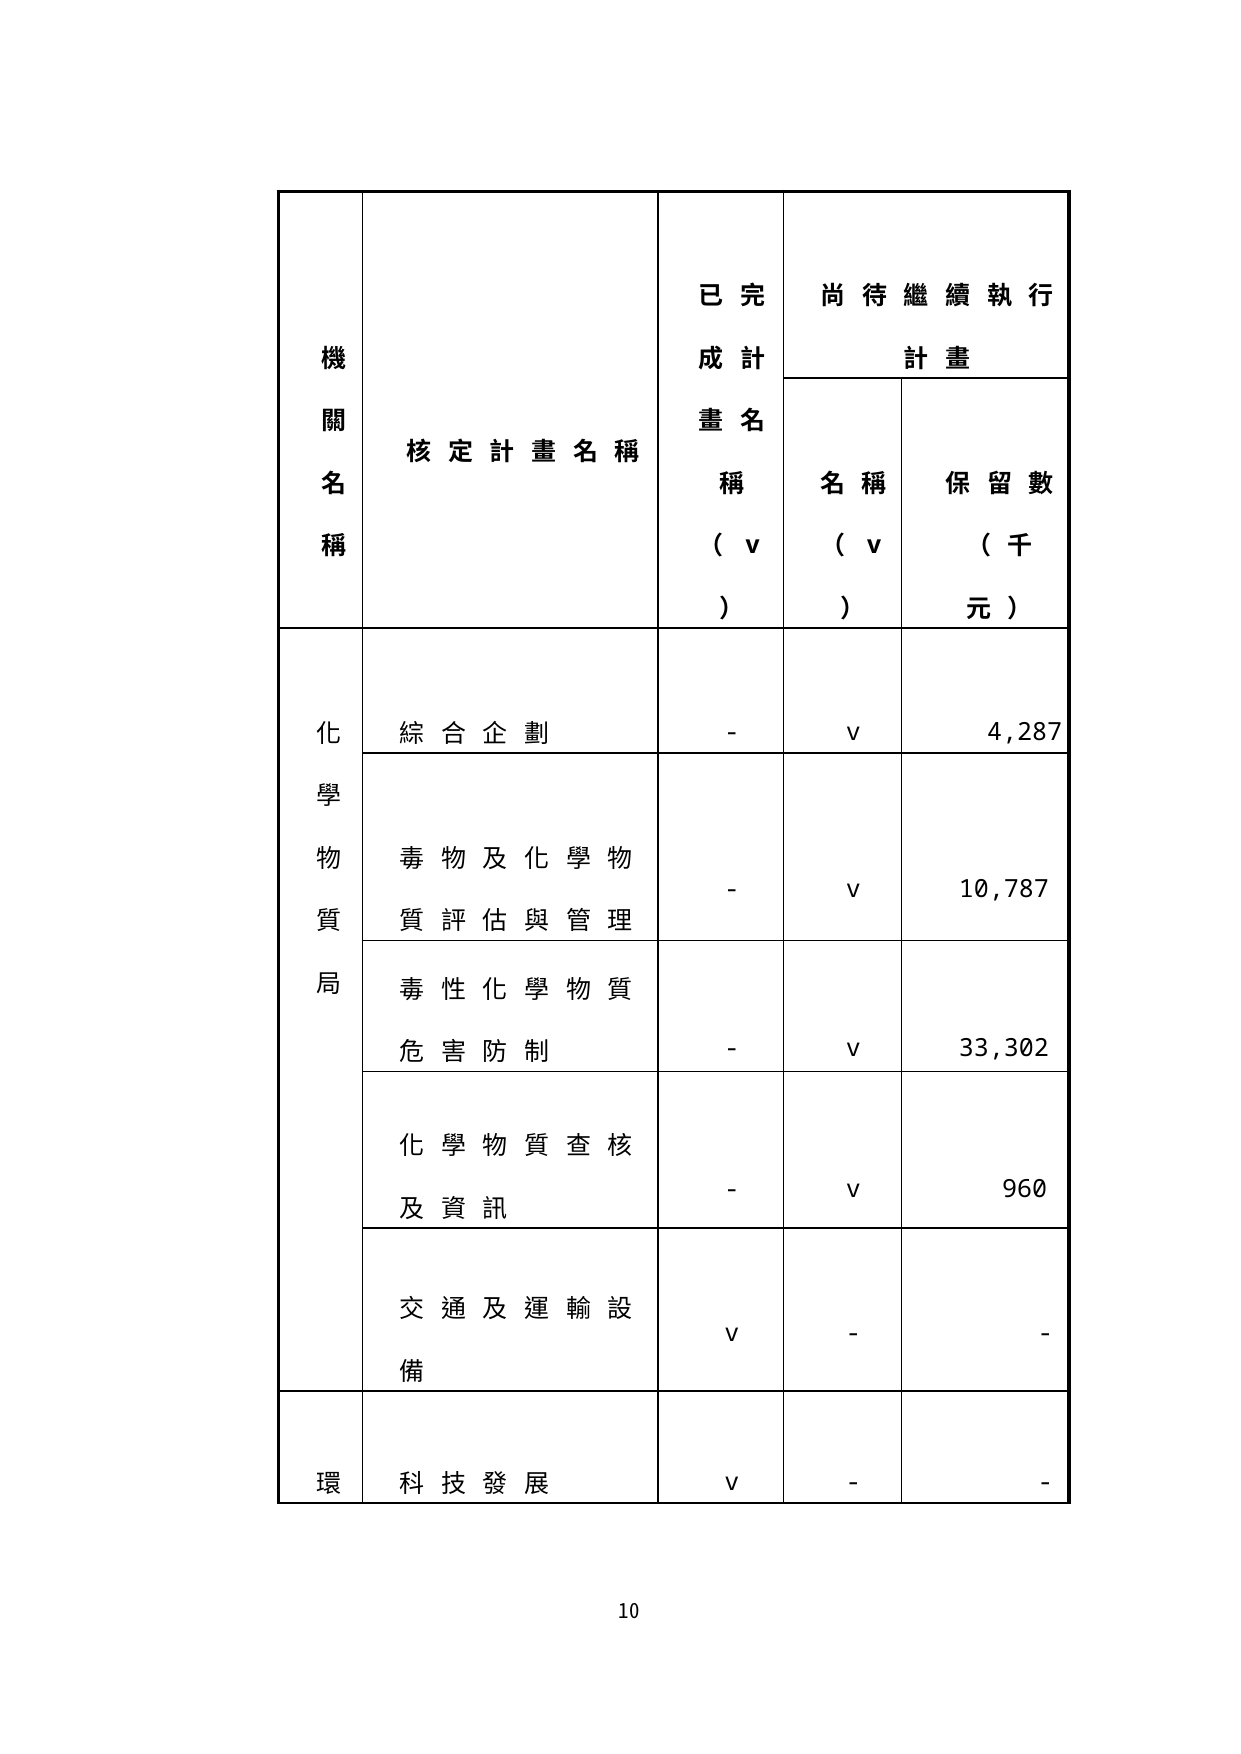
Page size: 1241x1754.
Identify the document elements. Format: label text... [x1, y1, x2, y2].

table_cell - [659, 941, 783, 1071]
table_cell v [784, 941, 901, 1071]
table_cell v [659, 1229, 783, 1390]
table_cell 33,302 [902, 941, 1067, 1071]
table_cell 10,787 [902, 754, 1067, 939]
table_cell - [659, 629, 783, 752]
table_cell - [902, 1392, 1067, 1502]
table_cell - [902, 1229, 1067, 1390]
table_header 核定計畫名稱 [363, 193, 657, 627]
table_cell 毒物及化學物質評估與管理 [363, 754, 657, 939]
table_cell - [659, 1072, 783, 1227]
table_cell 名稱（v） [784, 379, 901, 627]
table_cell 化學物質查核及資訊 [363, 1072, 657, 1227]
table_cell - [659, 754, 783, 939]
table_cell 交通及運輸設備 [363, 1229, 657, 1390]
table_cell - [784, 1229, 901, 1390]
table_cell 環 [280, 1392, 362, 1502]
table_cell v [659, 1392, 783, 1502]
table_cell 化學物質局 [280, 629, 362, 1390]
table_cell 毒性化學物質危害防制 [363, 941, 657, 1071]
table_cell v [784, 754, 901, 939]
table_cell 科技發展 [363, 1392, 657, 1502]
table_cell 4,287 [902, 629, 1067, 752]
table_cell 綜合企劃 [363, 629, 657, 752]
table_cell v [784, 1072, 901, 1227]
table_cell v [784, 629, 901, 752]
table_cell 保留數（千元） [902, 379, 1067, 627]
table_cell - [784, 1392, 901, 1502]
table_cell 960 [902, 1072, 1067, 1227]
table_header 尚待繼續執行計畫 [784, 193, 1067, 377]
table_header 已完成計畫名稱（v） [659, 193, 783, 627]
table_header 機關名稱 [280, 193, 362, 627]
